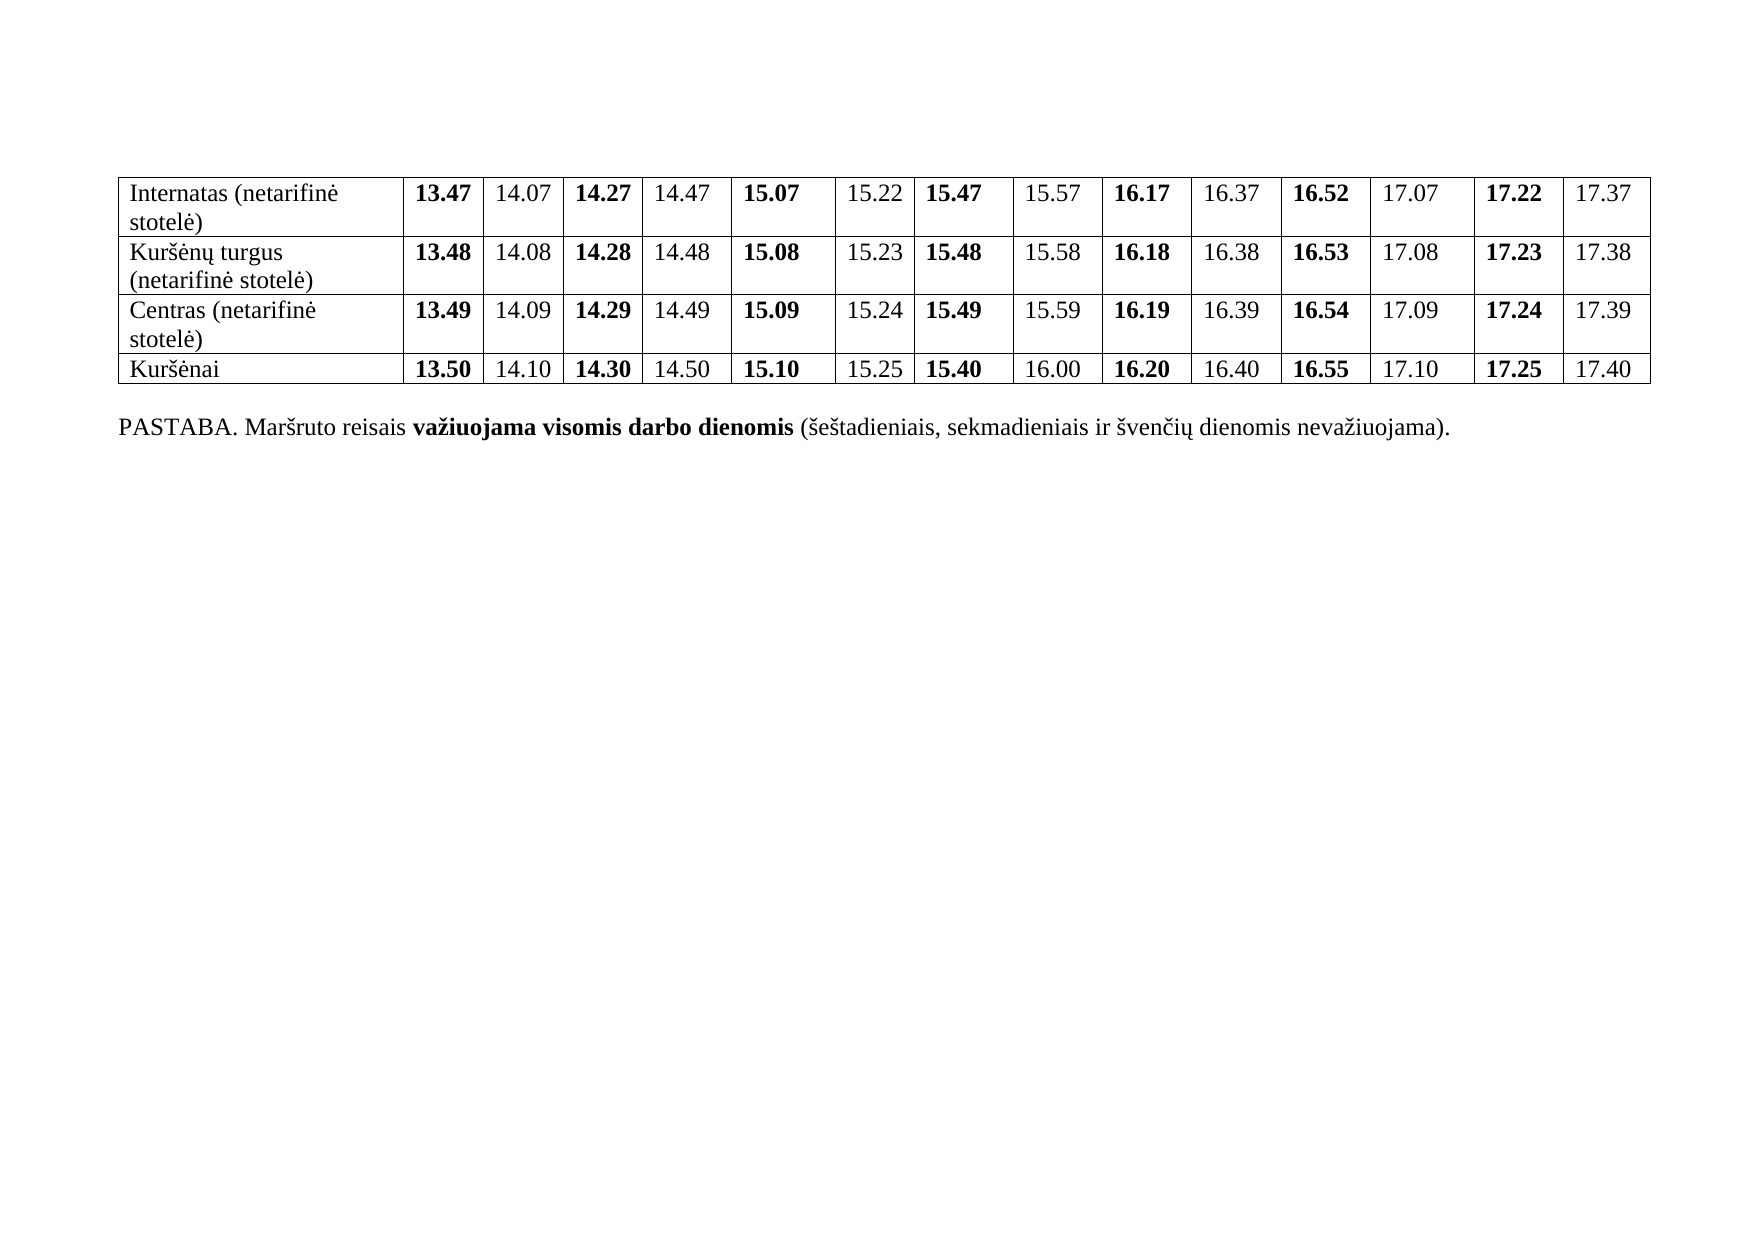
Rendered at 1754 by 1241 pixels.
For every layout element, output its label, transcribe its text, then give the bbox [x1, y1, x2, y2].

table_cell 14.07 [484, 178, 563, 236]
table_cell 16.20 [1103, 354, 1191, 383]
table_cell 14.08 [484, 237, 563, 294]
table_cell 17.37 [1564, 178, 1650, 236]
table_cell 16.55 [1282, 354, 1370, 383]
table_cell 15.08 [732, 237, 835, 294]
table_cell 15.22 [836, 178, 914, 236]
table_cell 16.00 [1014, 354, 1102, 383]
table_cell 15.57 [1014, 178, 1102, 236]
table_cell 16.40 [1192, 354, 1281, 383]
table_cell 17.24 [1475, 295, 1563, 353]
table_cell 13.49 [404, 295, 483, 353]
table_cell 17.08 [1371, 237, 1474, 294]
table_cell 14.49 [643, 295, 731, 353]
table_cell 15.48 [915, 237, 1013, 294]
table_cell 14.10 [484, 354, 563, 383]
table_cell 17.38 [1564, 237, 1650, 294]
table_cell 16.37 [1192, 178, 1281, 236]
table_cell 17.09 [1371, 295, 1474, 353]
table_cell 16.52 [1282, 178, 1370, 236]
table_cell 15.58 [1014, 237, 1102, 294]
table_cell 15.24 [836, 295, 914, 353]
table_cell 15.25 [836, 354, 914, 383]
table_cell Kuršėnų turgus (netarifinė stotelė) [119, 237, 403, 294]
table_cell Internatas (netarifinė stotelė) [119, 178, 403, 236]
table_cell 17.40 [1564, 354, 1650, 383]
table_cell 14.48 [643, 237, 731, 294]
table_cell 13.50 [404, 354, 483, 383]
table_cell 15.49 [915, 295, 1013, 353]
table_cell 14.47 [643, 178, 731, 236]
table_cell 17.07 [1371, 178, 1474, 236]
table_cell 17.23 [1475, 237, 1563, 294]
table_cell 15.09 [732, 295, 835, 353]
table_cell 17.39 [1564, 295, 1650, 353]
table_cell 16.53 [1282, 237, 1370, 294]
table_cell 15.40 [915, 354, 1013, 383]
table_cell 14.29 [564, 295, 642, 353]
table_cell Centras (netarifinė stotelė) [119, 295, 403, 353]
table_cell 17.22 [1475, 178, 1563, 236]
table_cell 15.59 [1014, 295, 1102, 353]
table_cell 16.54 [1282, 295, 1370, 353]
table_cell 17.10 [1371, 354, 1474, 383]
table_cell 16.18 [1103, 237, 1191, 294]
table_cell 14.09 [484, 295, 563, 353]
table_cell 14.30 [564, 354, 642, 383]
table_cell 13.48 [404, 237, 483, 294]
table_cell 15.23 [836, 237, 914, 294]
table_cell 16.19 [1103, 295, 1191, 353]
table_cell 13.47 [404, 178, 483, 236]
table_cell 14.50 [643, 354, 731, 383]
table_cell 15.10 [732, 354, 835, 383]
table_cell 17.25 [1475, 354, 1563, 383]
table_cell 16.39 [1192, 295, 1281, 353]
table_cell Kuršėnai [119, 354, 403, 383]
table_cell 15.47 [915, 178, 1013, 236]
table_cell 15.07 [732, 178, 835, 236]
text PASTABA. Maršruto reisais važiuojama visomis darbo dienomis (šeštadieniais, sekmadieniais ir švenčių dienomis nevažiuojama). [118, 412, 1636, 441]
table_cell 16.17 [1103, 178, 1191, 236]
table_cell 14.28 [564, 237, 642, 294]
table_cell 14.27 [564, 178, 642, 236]
table_cell 16.38 [1192, 237, 1281, 294]
